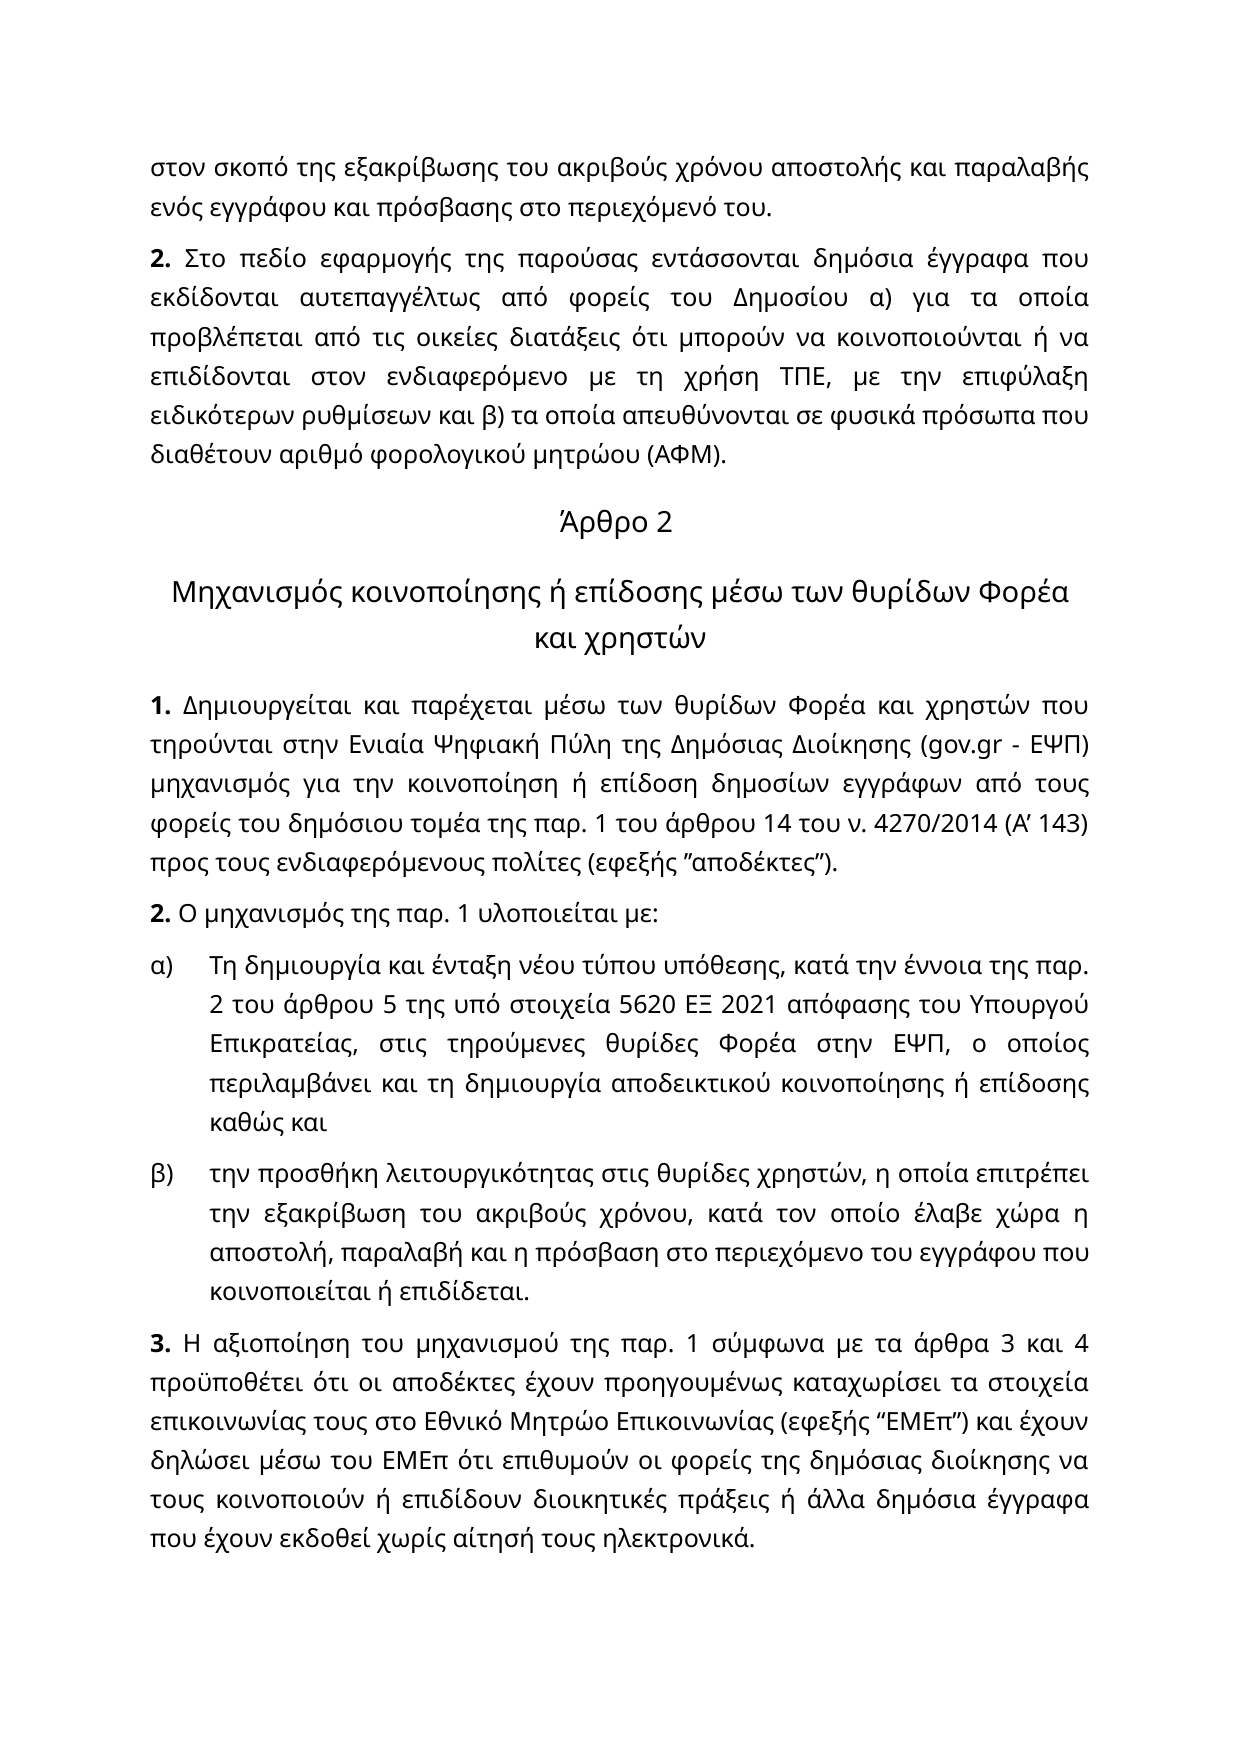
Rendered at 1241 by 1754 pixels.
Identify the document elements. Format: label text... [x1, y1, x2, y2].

subtitle Άρθρο 2 [150, 501, 1090, 541]
subtitle Μηχανισμός κοινοποίησης ή επίδοσης μέσω των θυρίδων Φορέα και χρηστών [150, 571, 1090, 657]
text στον σκοπό της εξακρίβωσης του ακριβούς χρόνου αποστολής και παραλαβής ενός εγγράφου και πρόσβασης στο περιεχόμενό του. [150, 150, 1090, 223]
text 1. Δημιουργείται και παρέχεται μέσω των θυρίδων Φορέα και χρηστών που τηρούνται στην Ενιαία Ψηφιακή Πύλη της Δημόσιας Διοίκησης (gov.gr - ΕΨΠ) μηχανισμός για την κοινοποίηση ή επίδοση δημοσίων εγγράφων από τους φορείς του δημόσιου τομέα της παρ. 1 του άρθρου 14 του ν. 4270/2014 (Α’ 143) προς τους ενδιαφερόμενους πολίτες (εφεξής ’’αποδέκτες”). [150, 688, 1090, 878]
list β) την προσθήκη λειτουργικότητας στις θυρίδες χρηστών, η οποία επιτρέπει την εξακρίβωση του ακριβούς χρόνου, κατά τον οποίο έλαβε χώρα η αποστολή, παραλαβή και η πρόσβαση στο περιεχόμενο του εγγράφου που κοινοποιείται ή επιδίδεται. [150, 1156, 1090, 1308]
list α) Τη δημιουργία και ένταξη νέου τύπου υπόθεσης, κατά την έννοια της παρ. 2 του άρθρου 5 της υπό στοιχεία 5620 ΕΞ 2021 απόφασης του Υπουργού Επικρατείας, στις τηρούμενες θυρίδες Φορέα στην ΕΨΠ, ο οποίος περιλαμβάνει και τη δημιουργία αποδεικτικού κοινοποίησης ή επίδοσης καθώς και [150, 948, 1090, 1138]
text 2. Ο μηχανισμός της παρ. 1 υλοποιείται με: [150, 896, 1090, 930]
text 2. Στο πεδίο εφαρμογής της παρούσας εντάσσονται δημόσια έγγραφα που εκδίδονται αυτεπαγγέλτως από φορείς του Δημοσίου α) για τα οποία προβλέπεται από τις οικείες διατάξεις ότι μπορούν να κοινοποιούνται ή να επιδίδονται στον ενδιαφερόμενο με τη χρήση ΤΠΕ, με την επιφύλαξη ειδικότερων ρυθμίσεων και β) τα οποία απευθύνονται σε φυσικά πρόσωπα που διαθέτουν αριθμό φορολογικού μητρώου (ΑΦΜ). [150, 241, 1090, 471]
text 3. Η αξιοποίηση του μηχανισμού της παρ. 1 σύμφωνα με τα άρθρα 3 και 4 προϋποθέτει ότι οι αποδέκτες έχουν προηγουμένως καταχωρίσει τα στοιχεία επικοινωνίας τους στο Εθνικό Μητρώο Επικοινωνίας (εφεξής “ΕΜΕπ”) και έχουν δηλώσει μέσω του ΕΜΕπ ότι επιθυμούν οι φορείς της δημόσιας διοίκησης να τους κοινοποιούν ή επιδίδουν διοικητικές πράξεις ή άλλα δημόσια έγγραφα που έχουν εκδοθεί χωρίς αίτησή τους ηλεκτρονικά. [150, 1325, 1090, 1555]
